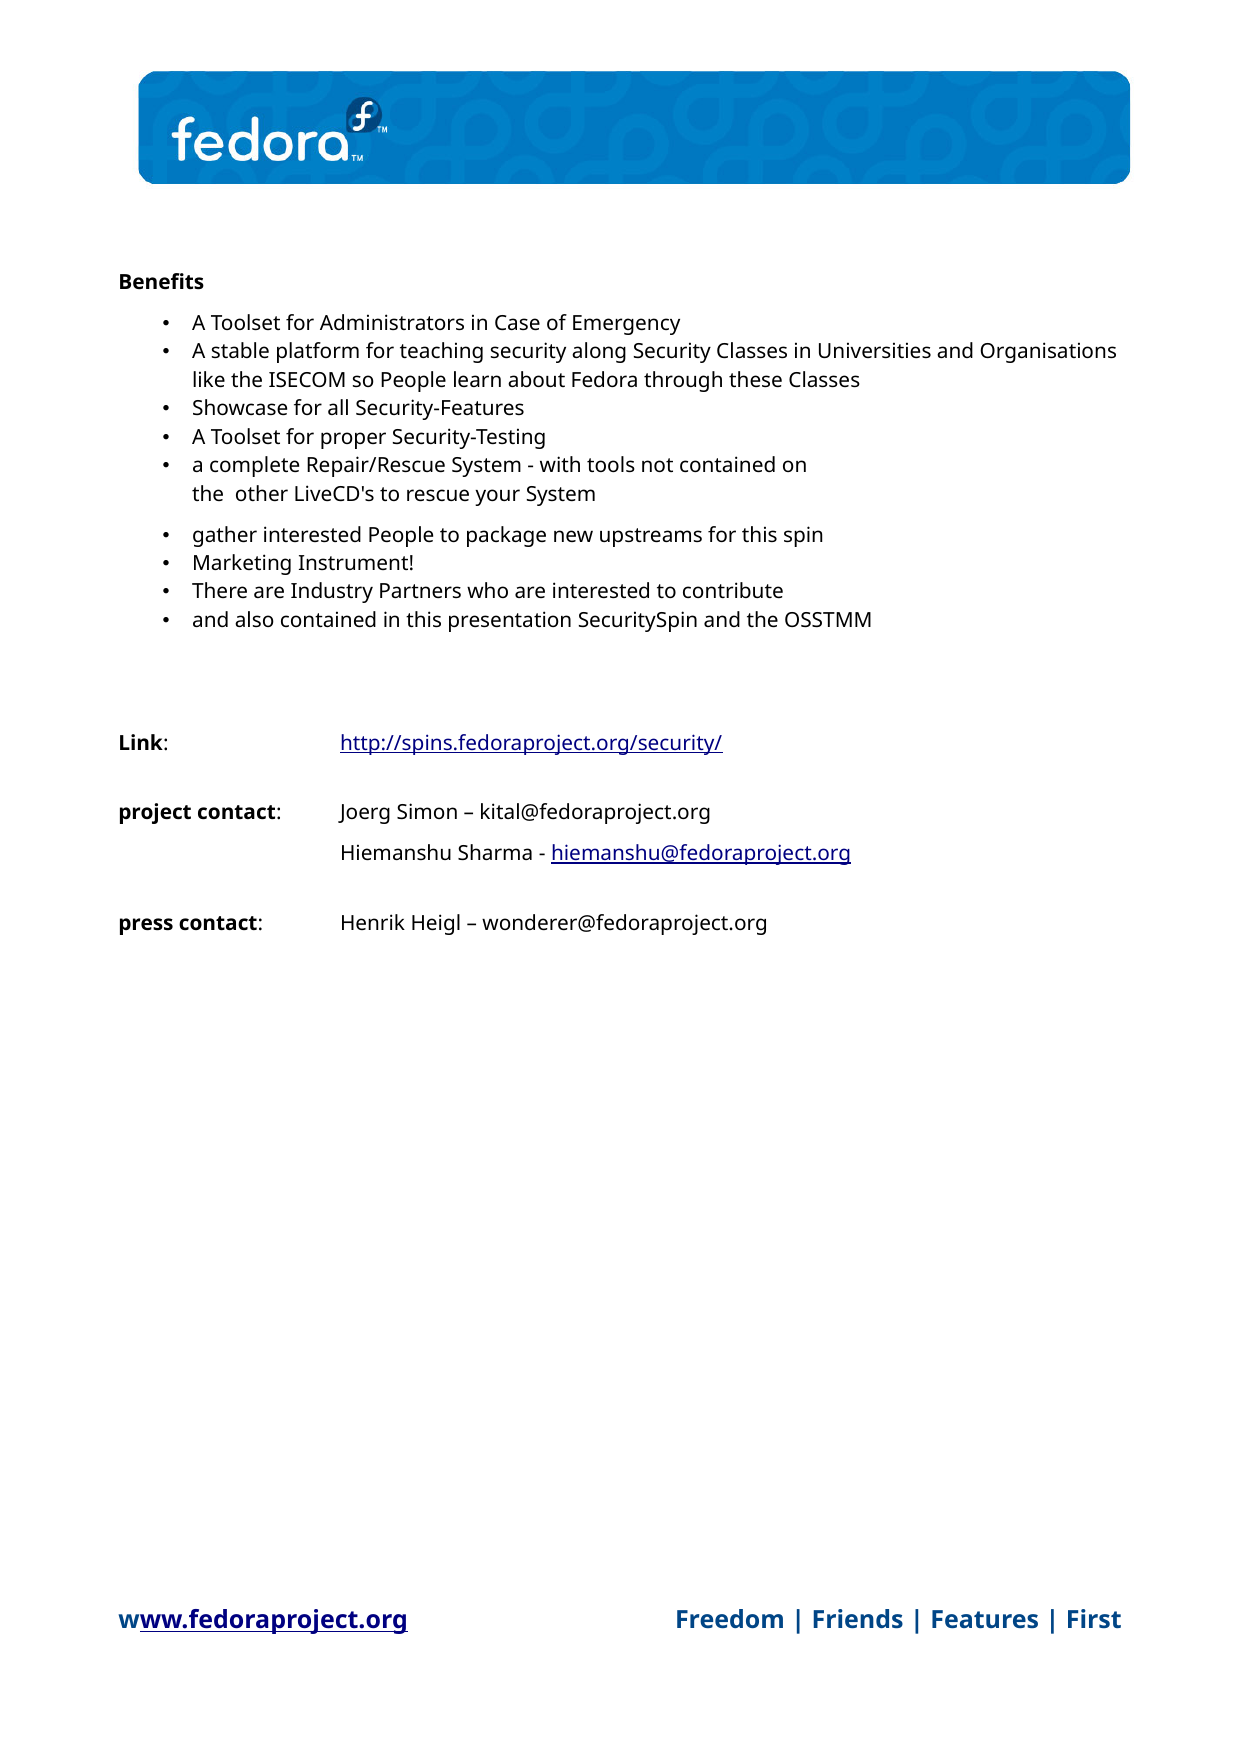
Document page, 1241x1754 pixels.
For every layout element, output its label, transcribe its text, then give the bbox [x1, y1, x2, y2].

text press contact: Henrik Heigl – wonderer@fedoraproject.org [118, 879, 1122, 936]
picture [132, 63, 1137, 189]
text Hiemanshu Sharma - hiemanshu@fedoraproject.org [118, 838, 1122, 867]
list There are Industry Partners who are interested to contribute [162, 577, 1122, 605]
list Showcase for all Security-Features [162, 393, 1122, 422]
list and also contained in this presentation SecuritySpin and the OSSTMM [162, 605, 1122, 633]
list Marketing Instrument! [162, 548, 1122, 577]
list A stable platform for teaching security along Security Classes in Universities and Organisations like the ISECOM so People learn about Fedora through these Classes [162, 337, 1122, 393]
list gather interested People to package new upstreams for this spin [162, 520, 1122, 548]
subtitle Benefits [118, 267, 1122, 296]
list a complete Repair/Rescue System - with tools not contained on the other LiveCD's to rescue your System [162, 450, 1122, 507]
list A Toolset for proper Security-Testing [162, 422, 1122, 450]
text project contact: Joerg Simon – kital@fedoraproject.org [118, 769, 1122, 826]
text Link: http://spins.fedoraproject.org/security/ [118, 728, 1122, 756]
list A Toolset for Administrators in Case of Emergency [162, 308, 1122, 337]
